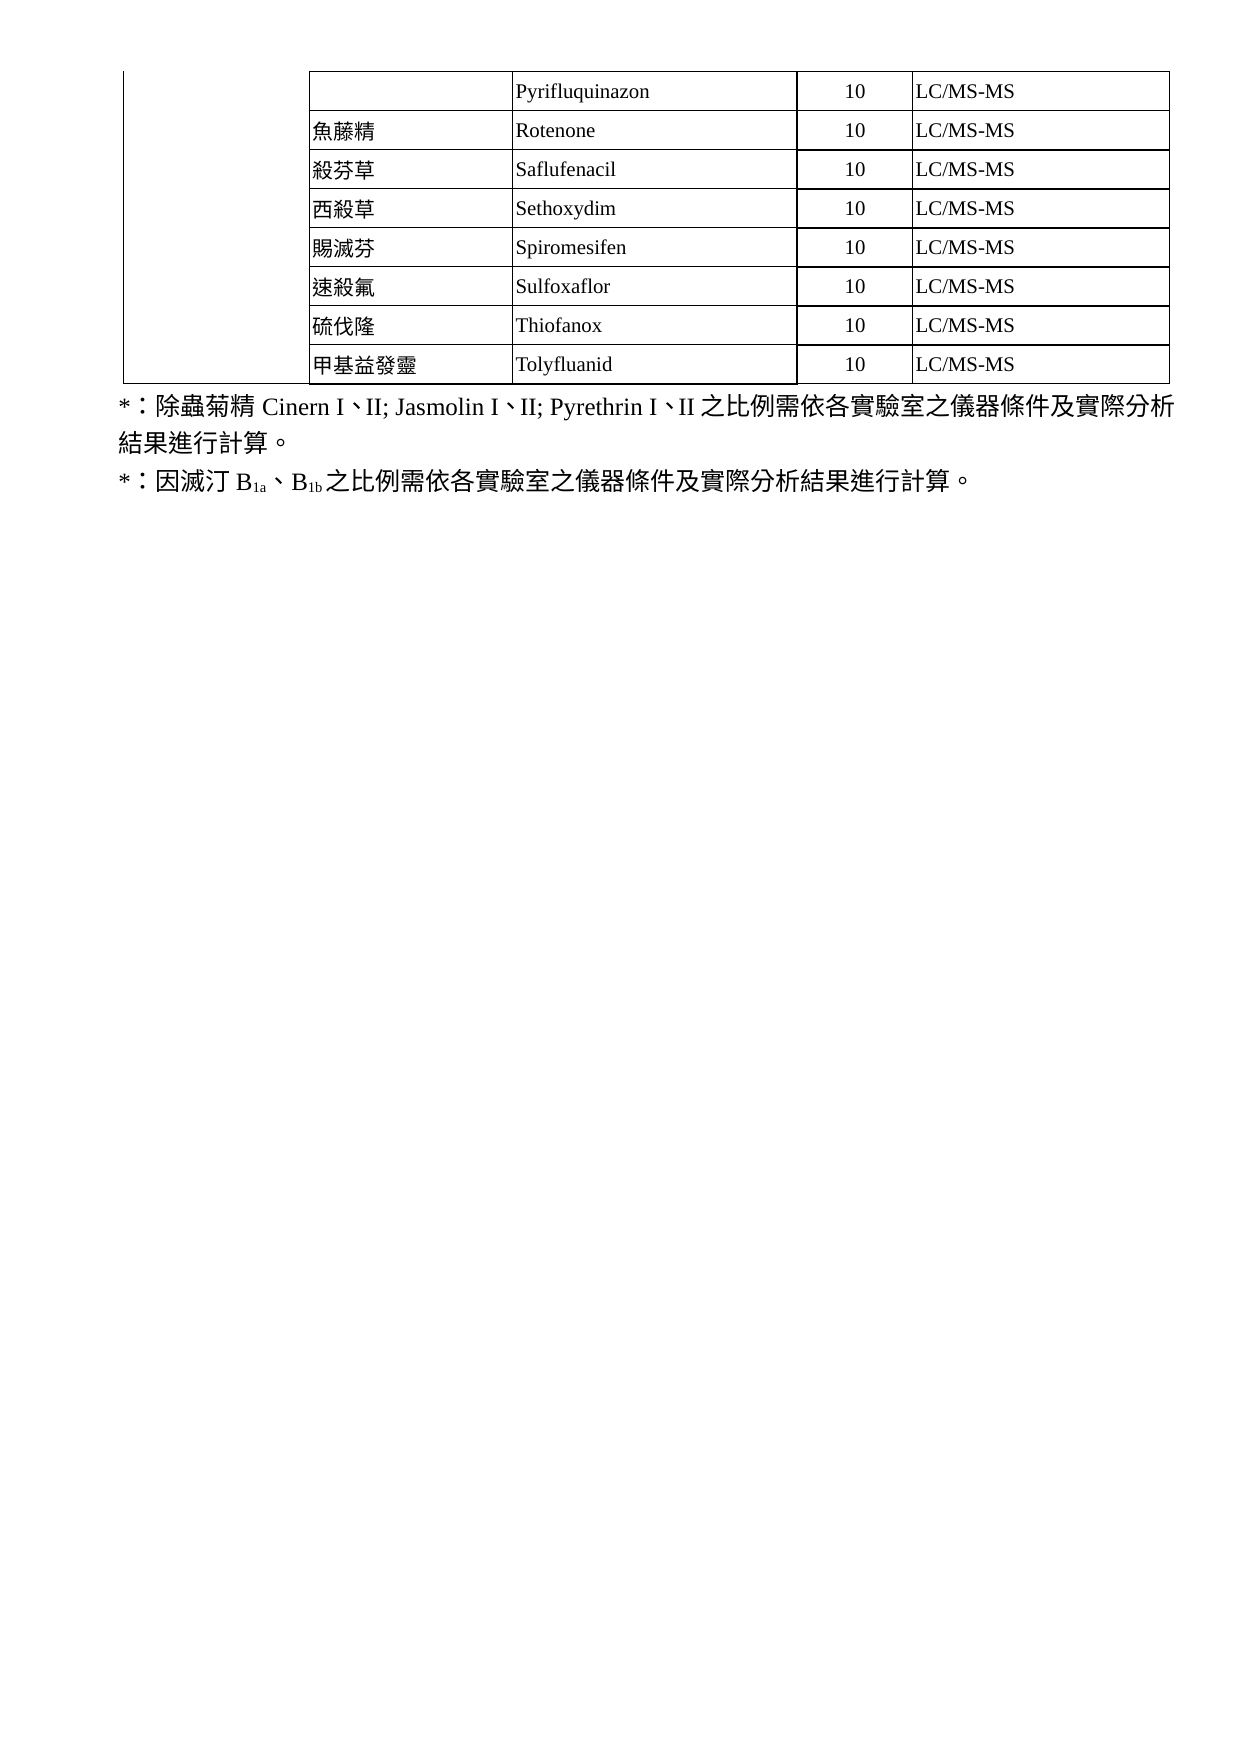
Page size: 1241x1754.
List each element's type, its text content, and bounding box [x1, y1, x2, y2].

table_cell 10 [798, 111, 912, 149]
table_cell 10 [798, 346, 912, 383]
table_cell 殺芬草 [310, 150, 512, 188]
table_cell Pyrifluquinazon [513, 72, 796, 110]
table_cell [124, 71, 309, 110]
table_cell 魚藤精 [310, 111, 512, 149]
table_cell 10 [798, 151, 912, 188]
table_cell LC/MS-MS [913, 72, 1169, 110]
table_cell Spiromesifen [513, 228, 796, 266]
table_cell 甲基益發靈 [310, 345, 512, 383]
table_cell 10 [798, 268, 912, 305]
table_cell 10 [798, 307, 912, 344]
table_cell LC/MS-MS [913, 111, 1169, 149]
table_cell Rotenone [513, 111, 796, 149]
table_cell 10 [798, 190, 912, 227]
table_cell [124, 149, 309, 188]
table_cell 硫伐隆 [310, 306, 512, 344]
table_cell LC/MS-MS [913, 346, 1169, 383]
table_cell [124, 305, 309, 344]
table_cell 賜滅芬 [310, 228, 512, 266]
table_cell [124, 344, 309, 383]
table_cell LC/MS-MS [913, 190, 1169, 227]
table_cell [124, 227, 309, 266]
table_cell 速殺氟 [310, 267, 512, 305]
table_cell Sethoxydim [513, 189, 796, 227]
text *：除蟲菊精 Cinern I、II; Jasmolin I、II; Pyrethrin I、II之比例需依各實驗室之儀器條件及實際分析結果進行計算。 [118, 385, 1175, 460]
table_cell 10 [798, 72, 912, 110]
table_cell [124, 266, 309, 305]
table_cell [124, 188, 309, 227]
table_cell [310, 72, 512, 110]
table_cell LC/MS-MS [913, 307, 1169, 344]
table_cell Thiofanox [513, 306, 796, 344]
text *：因滅汀B1a、B1b之比例需依各實驗室之儀器條件及實際分析結果進行計算。 [118, 460, 1175, 498]
table_cell [124, 110, 309, 149]
table_cell Sulfoxaflor [513, 267, 796, 305]
table_cell LC/MS-MS [913, 229, 1169, 266]
table_cell Tolyfluanid [513, 345, 796, 383]
table_cell Saflufenacil [513, 150, 796, 188]
table_cell LC/MS-MS [913, 268, 1169, 305]
table_cell LC/MS-MS [913, 151, 1169, 188]
table_cell 西殺草 [310, 189, 512, 227]
table_cell 10 [798, 229, 912, 266]
